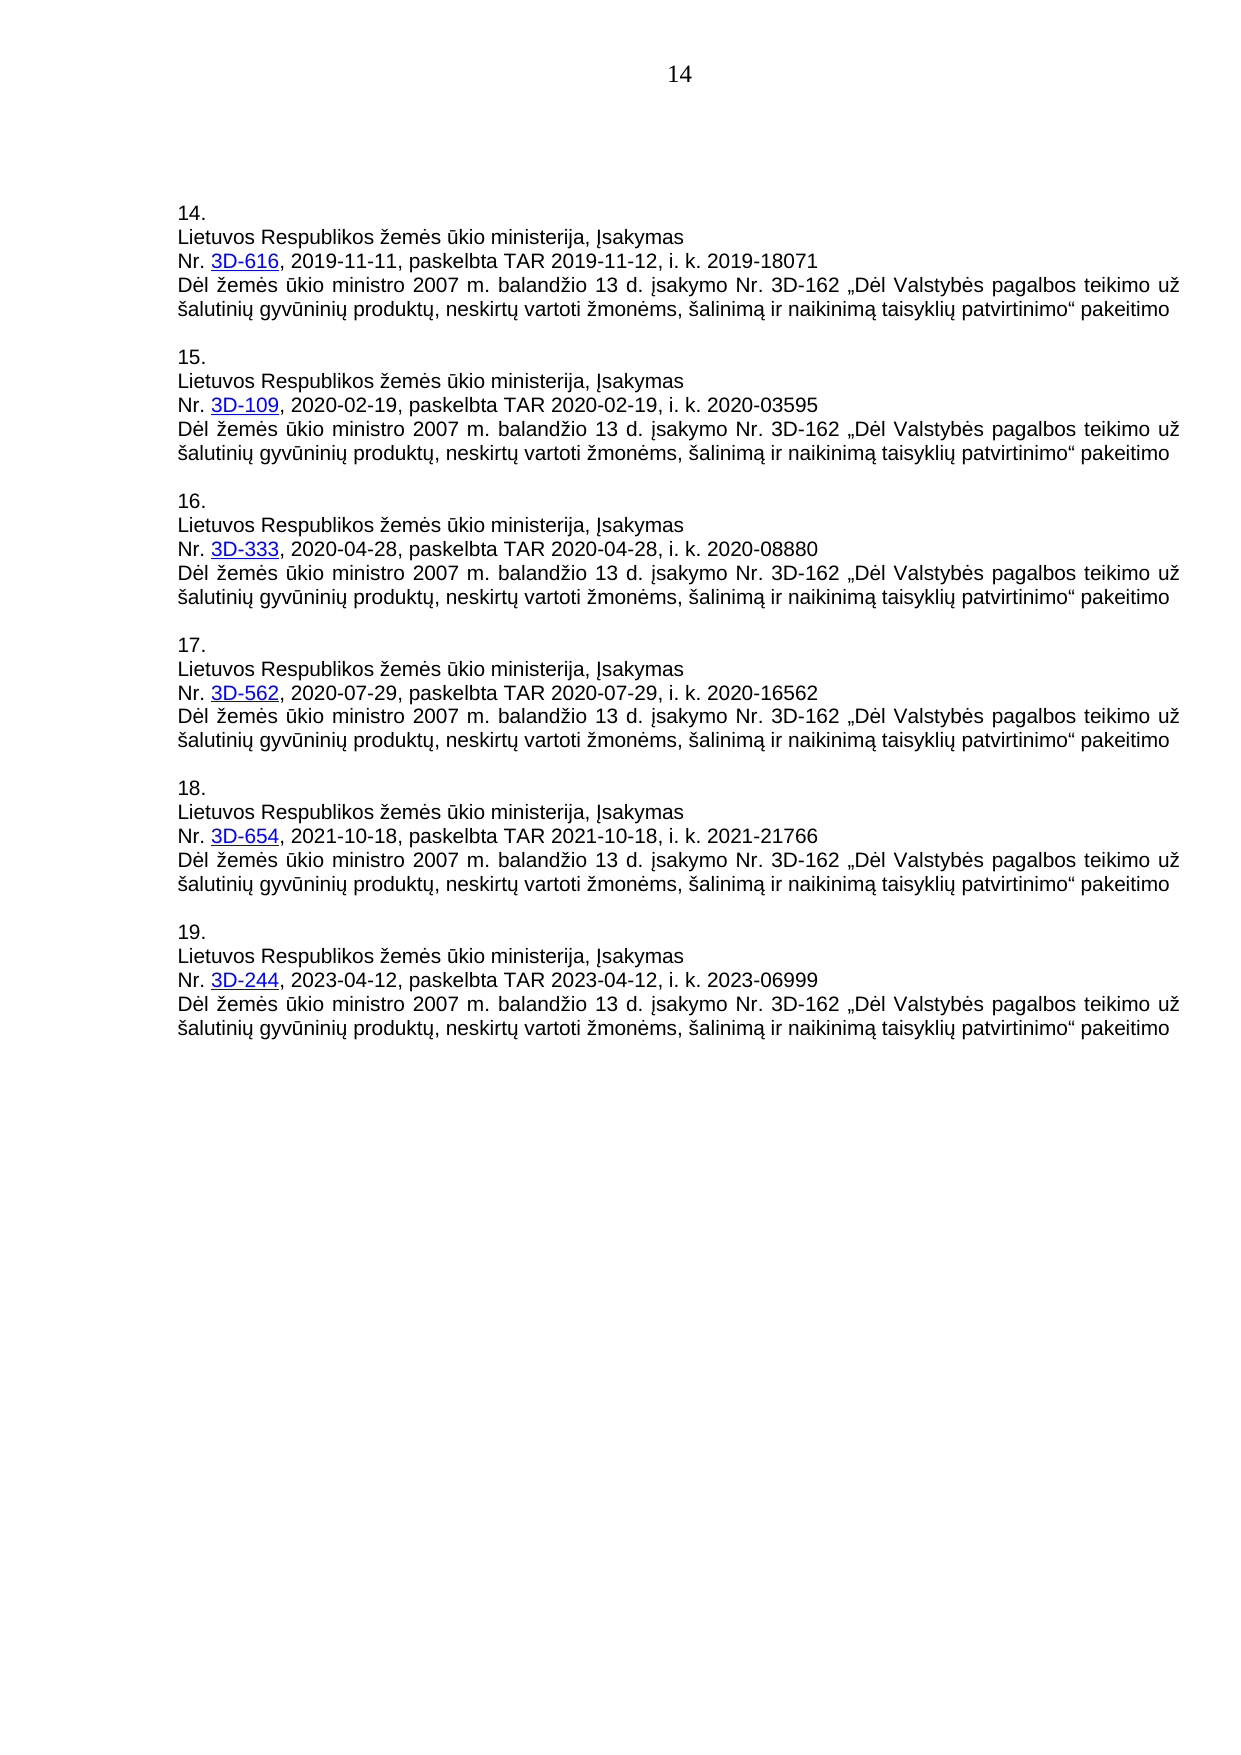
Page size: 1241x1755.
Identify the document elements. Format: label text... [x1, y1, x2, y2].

text Dėl žemės ūkio ministro 2007 m. balandžio 13 d. įsakymo Nr. 3D-162 „Dėl Valstybės pagalbos teikimo už šalutinių gyvūninių produktų, neskirtų vartoti žmonėms, šalinimą ir naikinimą taisyklių patvirtinimo“ pakeitimo [177, 561, 1181, 608]
text 17. [177, 632, 1181, 656]
text Dėl žemės ūkio ministro 2007 m. balandžio 13 d. įsakymo Nr. 3D-162 „Dėl Valstybės pagalbos teikimo už šalutinių gyvūninių produktų, neskirtų vartoti žmonėms, šalinimą ir naikinimą taisyklių patvirtinimo“ pakeitimo [177, 273, 1181, 321]
text 15. [177, 345, 1181, 369]
text Lietuvos Respublikos žemės ūkio ministerija, Įsakymas [177, 225, 1181, 249]
text Nr. 3D-654, 2021-10-18, paskelbta TAR 2021-10-18, i. k. 2021-21766 [177, 824, 1181, 848]
text Lietuvos Respublikos žemės ūkio ministerija, Įsakymas [177, 513, 1181, 537]
text Lietuvos Respublikos žemės ūkio ministerija, Įsakymas [177, 369, 1181, 393]
text Nr. 3D-333, 2020-04-28, paskelbta TAR 2020-04-28, i. k. 2020-08880 [177, 537, 1181, 561]
text Lietuvos Respublikos žemės ūkio ministerija, Įsakymas [177, 656, 1181, 680]
text Dėl žemės ūkio ministro 2007 m. balandžio 13 d. įsakymo Nr. 3D-162 „Dėl Valstybės pagalbos teikimo už šalutinių gyvūninių produktų, neskirtų vartoti žmonėms, šalinimą ir naikinimą taisyklių patvirtinimo“ pakeitimo [177, 417, 1181, 465]
text Nr. 3D-109, 2020-02-19, paskelbta TAR 2020-02-19, i. k. 2020-03595 [177, 393, 1181, 417]
text Nr. 3D-616, 2019-11-11, paskelbta TAR 2019-11-12, i. k. 2019-18071 [177, 249, 1181, 273]
text 18. [177, 776, 1181, 800]
text Nr. 3D-562, 2020-07-29, paskelbta TAR 2020-07-29, i. k. 2020-16562 [177, 680, 1181, 704]
text 16. [177, 489, 1181, 513]
text 19. [177, 920, 1181, 944]
text Dėl žemės ūkio ministro 2007 m. balandžio 13 d. įsakymo Nr. 3D-162 „Dėl Valstybės pagalbos teikimo už šalutinių gyvūninių produktų, neskirtų vartoti žmonėms, šalinimą ir naikinimą taisyklių patvirtinimo“ pakeitimo [177, 848, 1181, 896]
text Dėl žemės ūkio ministro 2007 m. balandžio 13 d. įsakymo Nr. 3D-162 „Dėl Valstybės pagalbos teikimo už šalutinių gyvūninių produktų, neskirtų vartoti žmonėms, šalinimą ir naikinimą taisyklių patvirtinimo“ pakeitimo [177, 704, 1181, 752]
text 14. [177, 201, 1181, 225]
text Nr. 3D-244, 2023-04-12, paskelbta TAR 2023-04-12, i. k. 2023-06999 [177, 968, 1181, 992]
text Lietuvos Respublikos žemės ūkio ministerija, Įsakymas [177, 944, 1181, 968]
text Dėl žemės ūkio ministro 2007 m. balandžio 13 d. įsakymo Nr. 3D-162 „Dėl Valstybės pagalbos teikimo už šalutinių gyvūninių produktų, neskirtų vartoti žmonėms, šalinimą ir naikinimą taisyklių patvirtinimo“ pakeitimo [177, 992, 1181, 1040]
text Lietuvos Respublikos žemės ūkio ministerija, Įsakymas [177, 800, 1181, 824]
